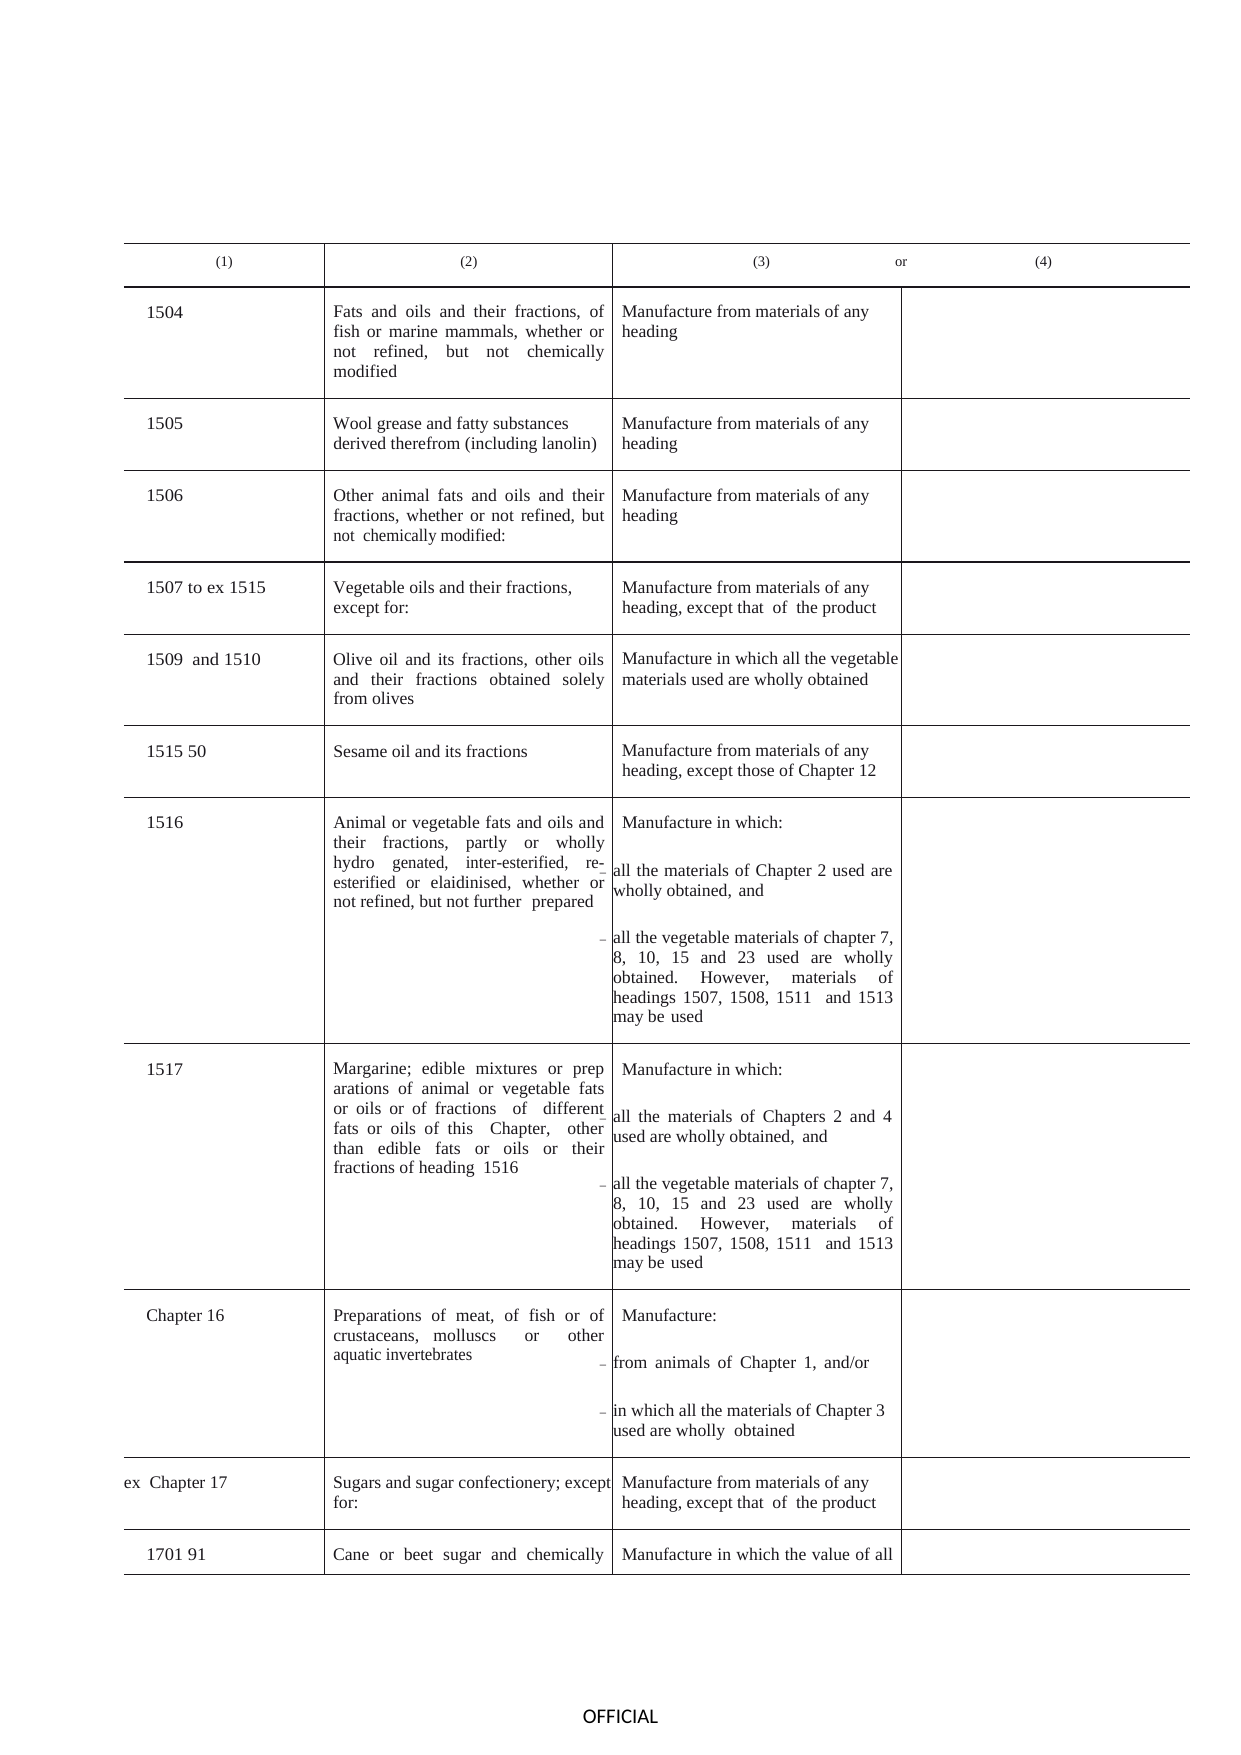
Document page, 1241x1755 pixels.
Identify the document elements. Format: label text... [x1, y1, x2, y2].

table_cell [902, 471, 1190, 561]
table_cell 1506 [124, 471, 324, 561]
table_cell [902, 288, 1190, 398]
table_cell Cane or beet sugar and chemically [325, 1530, 612, 1574]
table_cell Animal or vegetable fats and oils and their fractions, partly or wholly hydro­ genated, inter-esterified, re-esterified or elaidinised, whether or not refined, but not further prepared [325, 798, 612, 1043]
table_cell [902, 1044, 1190, 1289]
table_cell Olive oil and its fractions, other oils and their fractions obtained solely from olives [325, 635, 612, 725]
table_cell Vegetable oils and their fractions, except for: [325, 563, 612, 633]
table_cell 1504 [124, 288, 324, 398]
table_header (3) or (4) [613, 244, 1190, 286]
table_cell Other animal fats and oils and their fractions, whether or not refined, but not chemically modified: [325, 471, 612, 561]
table_cell Manufacture from materials of any heading [613, 471, 901, 561]
table_header (2) [325, 244, 612, 286]
table_cell Manufacture from materials of any heading [613, 288, 901, 398]
table_cell Manufacture in which all the vegetable materials used are wholly obtained [613, 635, 901, 725]
table_cell Manufacture in which the value of all [613, 1530, 901, 1574]
table_cell 1517 [124, 1044, 324, 1289]
table_cell Manufacture from materials of any heading, except that of the product [613, 563, 901, 633]
table_cell Wool grease and fatty substances derived therefrom (including lanolin) [325, 399, 612, 470]
table_cell [902, 1290, 1190, 1457]
table_cell ex Chapter 17 [124, 1458, 324, 1528]
table_cell [902, 399, 1190, 470]
table_cell [902, 563, 1190, 633]
table_cell 1505 [124, 399, 324, 470]
table_cell Manufacture from materials of any heading, except those of Chapter 12 [613, 726, 901, 797]
table_cell 1507 to ex 1515 [124, 563, 324, 633]
table_cell Sesame oil and its fractions [325, 726, 612, 797]
table_cell Sugars and sugar confectionery; except for: [325, 1458, 612, 1528]
table_cell Manufacture from materials of any heading [613, 399, 901, 470]
table_cell Preparations of meat, of fish or of crustaceans, molluscs or other aquatic invertebrates [325, 1290, 612, 1457]
table_cell 1701 91 [124, 1530, 324, 1574]
table_cell Manufacture from materials of any heading, except that of the product [613, 1458, 901, 1528]
table_cell 1516 [124, 798, 324, 1043]
table_header (1) [124, 244, 324, 286]
table_cell Manufacture: from animals of Chapter 1, and/or in which all the materials of Chapter 3 used are wholly obtained [613, 1290, 901, 1457]
table_cell Margarine; edible mixtures or prep­ arations of animal or vegetable fats or oils or of fractions of different fats or oils of this Chapter, other than edible fats or oils or their fractions of heading 1516 [325, 1044, 612, 1289]
table_cell 1509 and 1510 [124, 635, 324, 725]
table_cell Manufacture in which: all the materials of Chapters 2 and 4 used are wholly obtained, and all the vegetable materials of chapter 7, 8, 10, 15 and 23 used are wholly obtained. However, materials of headings 1507, 1508, 1511 and 1513 may be used [613, 1044, 901, 1289]
table_cell [902, 1530, 1190, 1574]
table_cell 1515 50 [124, 726, 324, 797]
table_cell Chapter 16 [124, 1290, 324, 1457]
table_cell [902, 726, 1190, 797]
table_cell Fats and oils and their fractions, of fish or marine mammals, whether or not refined, but not chemically modified [325, 288, 612, 398]
table_cell [902, 635, 1190, 725]
table_cell Manufacture in which: all the materials of Chapter 2 used are wholly obtained, and all the vegetable materials of chapter 7, 8, 10, 15 and 23 used are wholly obtained. However, materials of headings 1507, 1508, 1511 and 1513 may be used [613, 798, 901, 1043]
table_cell [902, 1458, 1190, 1528]
table_cell [902, 798, 1190, 1043]
